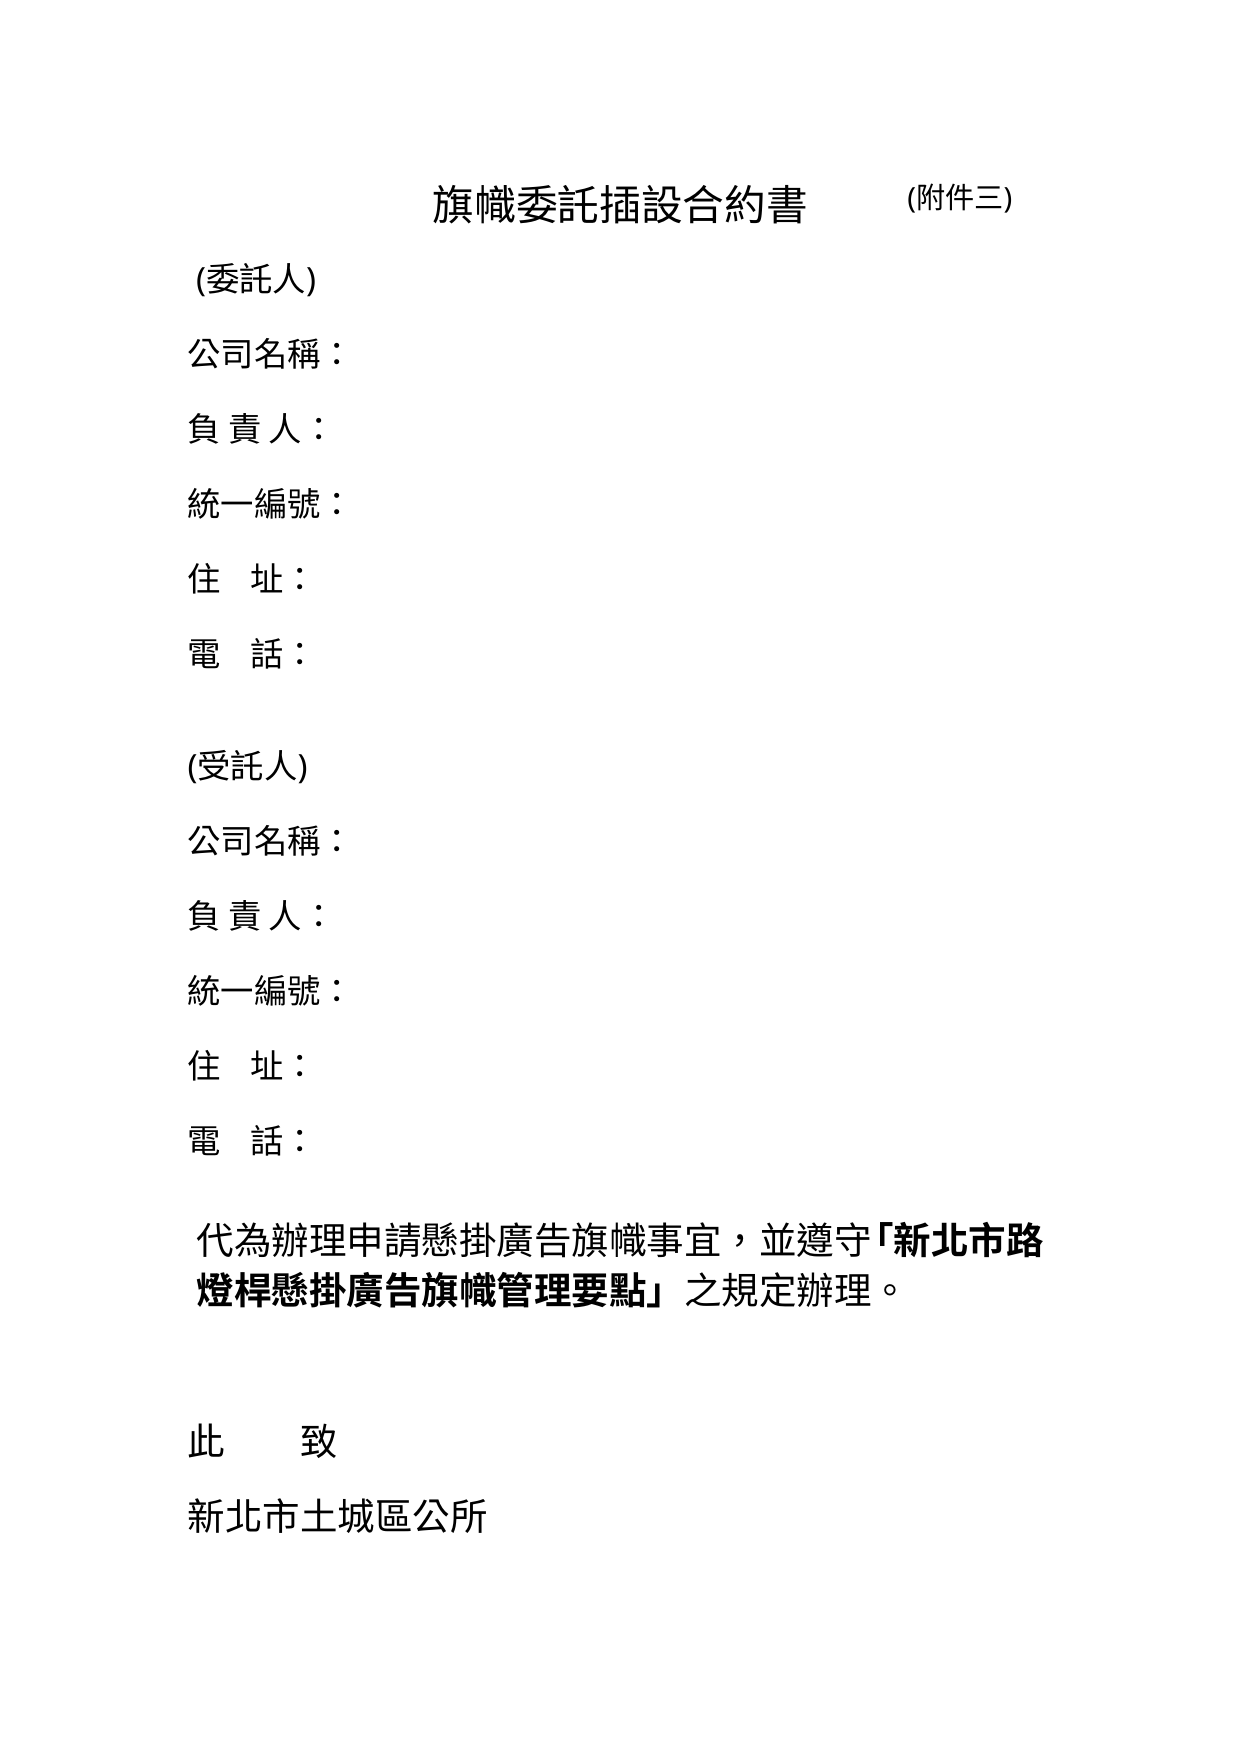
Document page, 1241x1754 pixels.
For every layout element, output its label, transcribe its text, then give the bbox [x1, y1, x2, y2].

text 住 址： [187, 539, 1053, 614]
text (委託人) [187, 239, 1053, 314]
text 負 責 人： [187, 389, 1053, 464]
text 代為辦理申請懸掛廣告旗幟事宜，並遵守「新北市路燈桿懸掛廣告旗幟管理要點」之規定辦理。 [197, 1214, 1044, 1314]
text 旗幟委託插設合約書 [187, 164, 1053, 239]
text (受託人) [187, 727, 1053, 802]
text 電 話： [187, 1102, 1053, 1177]
text 電 話： [187, 614, 1053, 689]
text 此 致 [187, 1402, 1053, 1477]
text 負 責 人： [187, 877, 1053, 952]
text 統一編號： [187, 464, 1053, 539]
text 公司名稱： [187, 314, 1053, 389]
text 公司名稱： [187, 802, 1053, 877]
text 住 址： [187, 1027, 1053, 1102]
text 新北市土城區公所 [187, 1477, 1053, 1552]
text (附件三) [907, 174, 1036, 217]
text 統一編號： [187, 952, 1053, 1027]
